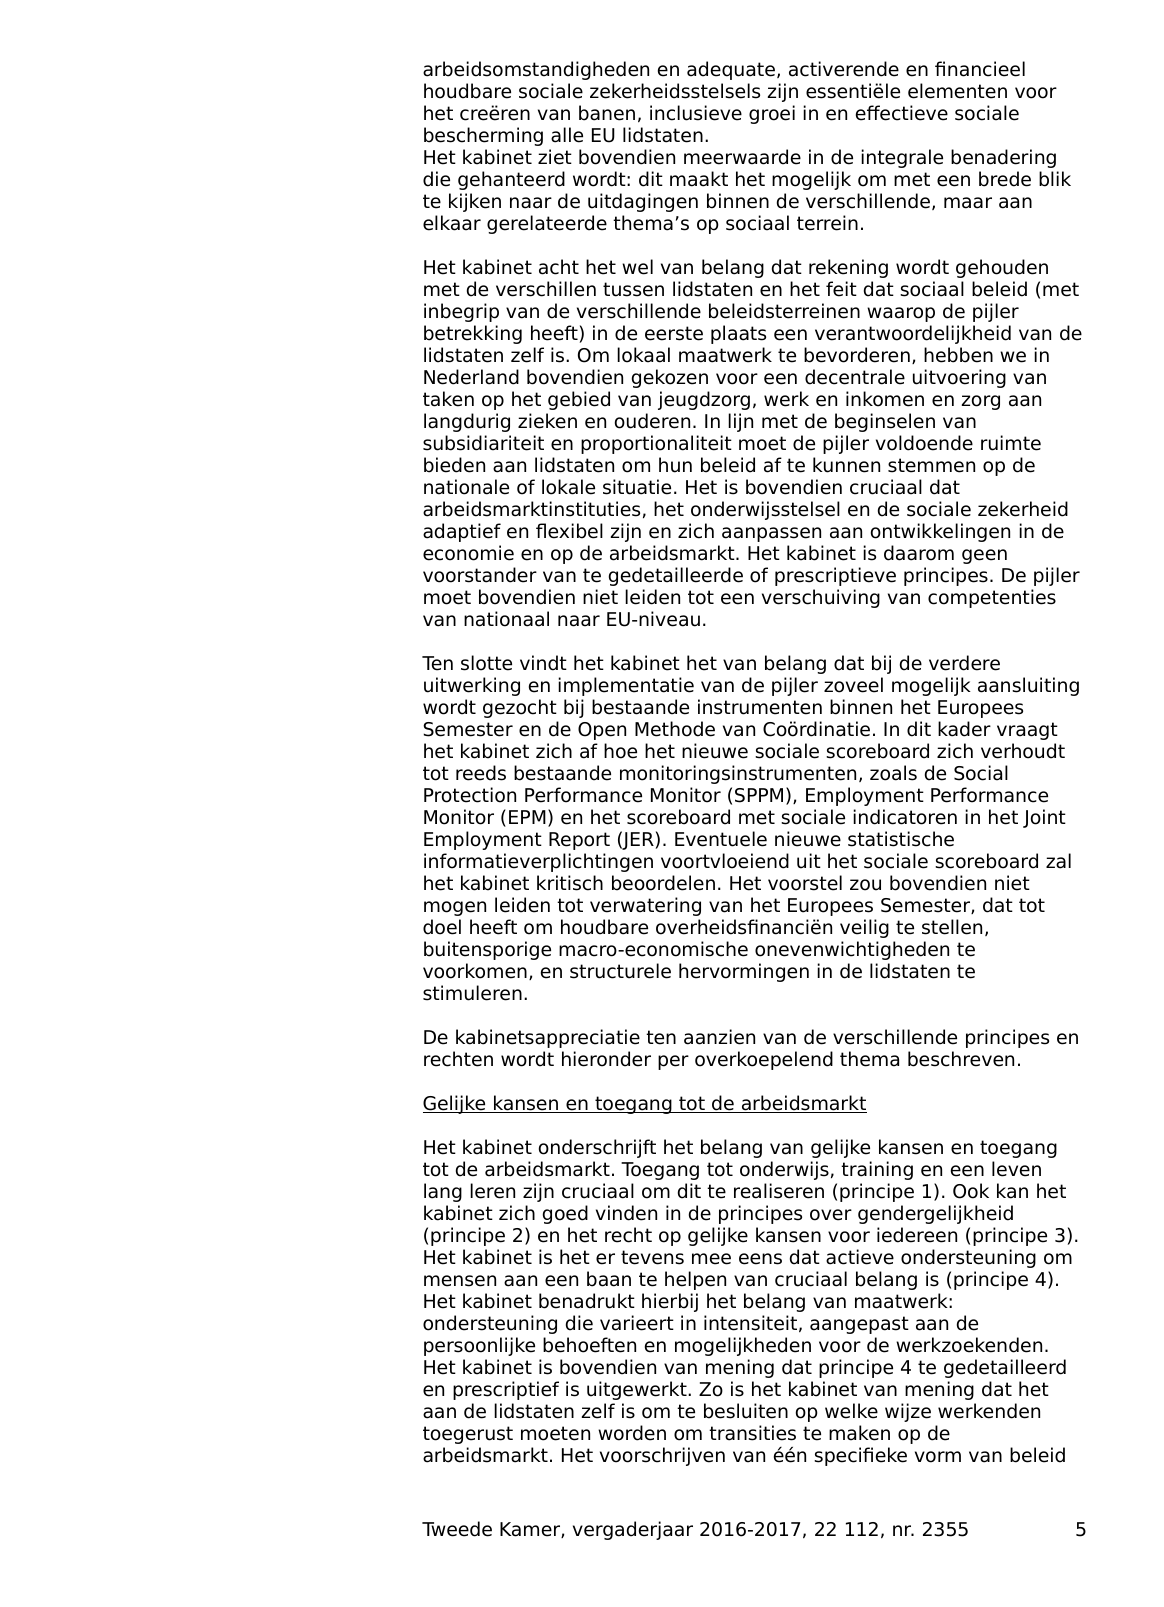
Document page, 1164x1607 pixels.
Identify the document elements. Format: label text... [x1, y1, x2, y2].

text De kabinetsappreciatie ten aanzien van de verschillende principes en rechten wordt hieronder per overkoepelend thema beschreven. [422, 1027, 1087, 1071]
text Het kabinet acht het wel van belang dat rekening wordt gehouden met de verschillen tussen lidstaten en het feit dat sociaal beleid (met inbegrip van de verschillende beleidsterreinen waarop de pijler betrekking heeft) in de eerste plaats een verantwoordelijkheid van de lidstaten zelf is. Om lokaal maatwerk te bevorderen, hebben we in Nederland bovendien gekozen voor een decentrale uitvoering van taken op het gebied van jeugdzorg, werk en inkomen en zorg aan langdurig zieken en ouderen. In lijn met de beginselen van subsidiariteit en proportionaliteit moet de pijler voldoende ruimte bieden aan lidstaten om hun beleid af te kunnen stemmen op de nationale of lokale situatie. Het is bovendien cruciaal dat arbeidsmarktinstituties, het onderwijsstelsel en de sociale zekerheid adaptief en flexibel zijn en zich aanpassen aan ontwikkelingen in de economie en op de arbeidsmarkt. Het kabinet is daarom geen voorstander van te gedetailleerde of prescriptieve principes. De pijler moet bovendien niet leiden tot een verschuiving van competenties van nationaal naar EU-niveau. [422, 257, 1087, 631]
text Ten slotte vindt het kabinet het van belang dat bij de verdere uitwerking en implementatie van de pijler zoveel mogelijk aansluiting wordt gezocht bij bestaande instrumenten binnen het Europees Semester en de Open Methode van Coördinatie. In dit kader vraagt het kabinet zich af hoe het nieuwe sociale scoreboard zich verhoudt tot reeds bestaande monitoringsinstrumenten, zoals de Social Protection Performance Monitor (SPPM), Employment Performance Monitor (EPM) en het scoreboard met sociale indicatoren in het Joint Employment Report (JER). Eventuele nieuwe statistische informatieverplichtingen voortvloeiend uit het sociale scoreboard zal het kabinet kritisch beoordelen. Het voorstel zou bovendien niet mogen leiden tot verwatering van het Europees Semester, dat tot doel heeft om houdbare overheidsfinanciën veilig te stellen, buitensporige macro-economische onevenwichtigheden te voorkomen, en structurele hervormingen in de lidstaten te stimuleren. [422, 653, 1087, 1004]
text Het kabinet ziet bovendien meerwaarde in de integrale benadering die gehanteerd wordt: dit maakt het mogelijk om met een brede blik te kijken naar de uitdagingen binnen de verschillende, maar aan elkaar gerelateerde thema’s op sociaal terrein. [422, 147, 1087, 235]
text arbeidsomstandigheden en adequate, activerende en financieel houdbare sociale zekerheidsstelsels zijn essentiële elementen voor het creëren van banen, inclusieve groei in en effectieve sociale bescherming alle EU lidstaten. [422, 59, 1087, 147]
text Het kabinet onderschrijft het belang van gelijke kansen en toegang tot de arbeidsmarkt. Toegang tot onderwijs, training en een leven lang leren zijn cruciaal om dit te realiseren (principe 1). Ook kan het kabinet zich goed vinden in de principes over gendergelijkheid (principe 2) en het recht op gelijke kansen voor iedereen (principe 3). Het kabinet is het er tevens mee eens dat actieve ondersteuning om mensen aan een baan te helpen van cruciaal belang is (principe 4). Het kabinet benadrukt hierbij het belang van maatwerk: ondersteuning die varieert in intensiteit, aangepast aan de persoonlijke behoeften en mogelijkheden voor de werkzoekenden. Het kabinet is bovendien van mening dat principe 4 te gedetailleerd en prescriptief is uitgewerkt. Zo is het kabinet van mening dat het aan de lidstaten zelf is om te besluiten op welke wijze werkenden toegerust moeten worden om transities te maken op de arbeidsmarkt. Het voorschrijven van één specifieke vorm van beleid [422, 1137, 1087, 1467]
subtitle Gelijke kansen en toegang tot de arbeidsmarkt [422, 1093, 1087, 1115]
